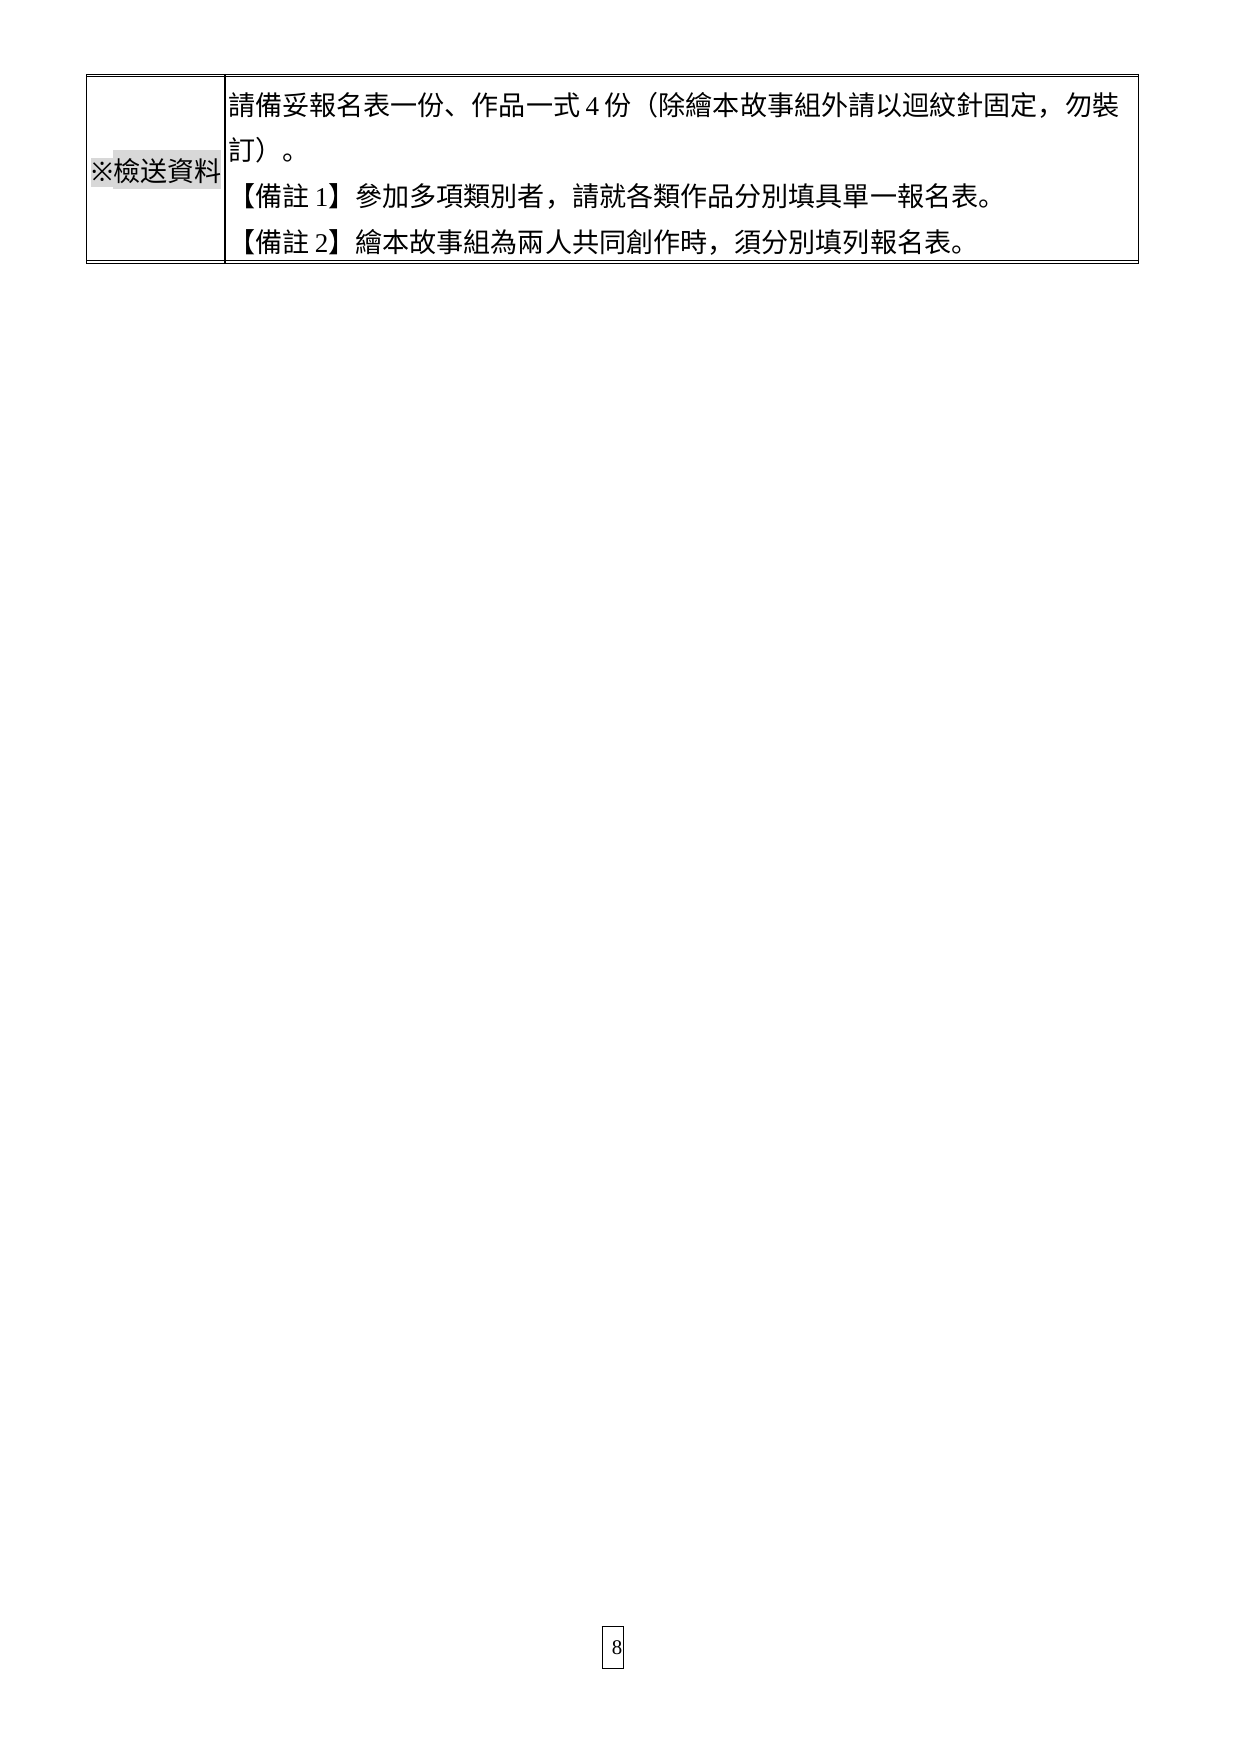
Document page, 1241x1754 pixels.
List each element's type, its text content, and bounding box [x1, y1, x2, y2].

table_cell ※檢送資料 [87, 77, 224, 260]
table_cell 請備妥報名表一份、作品一式4份（除繪本故事組外請以迴紋針固定，勿裝訂）。 【備註1】參加多項類別者，請就各類作品分別填具單一報名表。 【備註2】繪本故事組為兩人共同創作時，須分別填列報名表。 [226, 77, 1138, 260]
